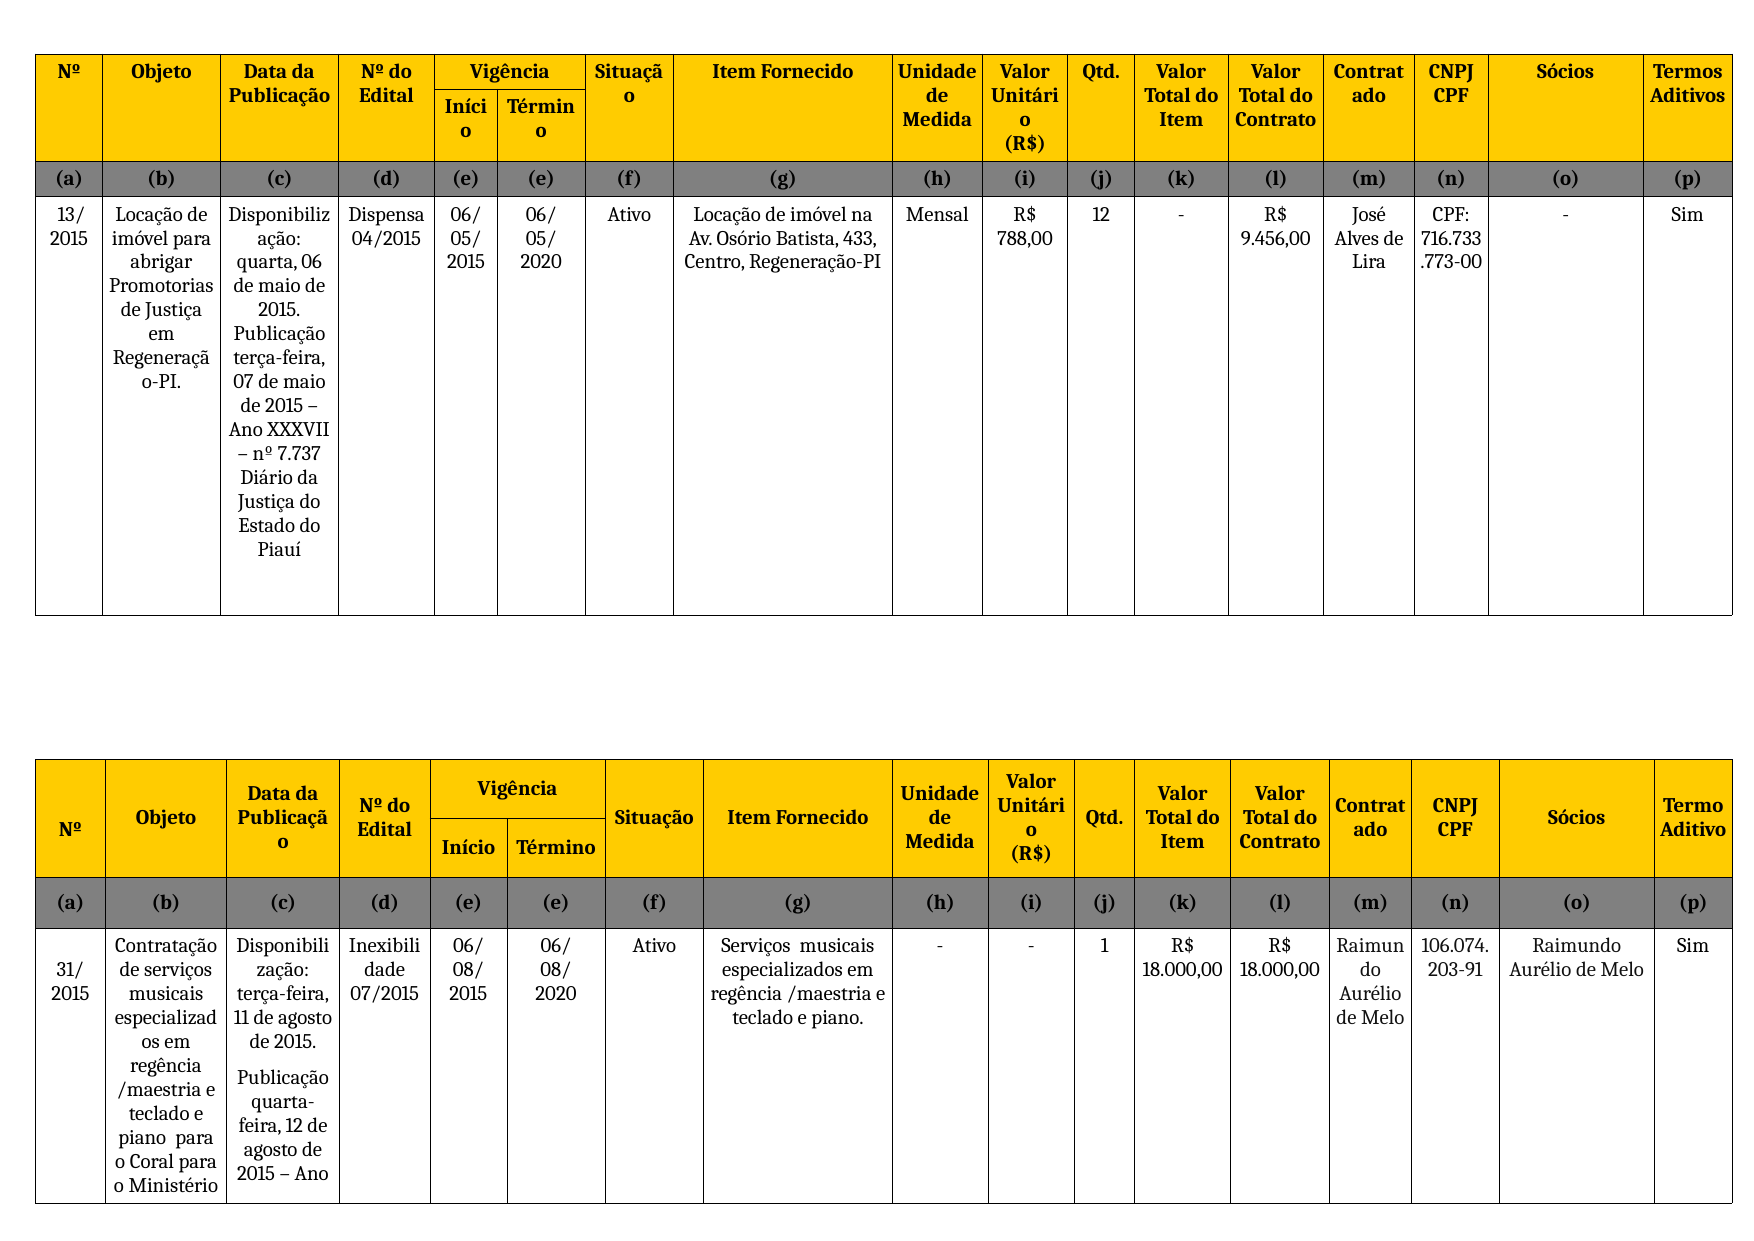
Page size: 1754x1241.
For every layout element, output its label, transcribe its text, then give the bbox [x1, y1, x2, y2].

table_header Nº [36, 55, 102, 161]
table_cell - [1135, 197, 1228, 615]
table_cell 12 [1068, 197, 1134, 615]
table_cell (g) [704, 878, 892, 928]
table_cell (o) [1489, 162, 1643, 196]
table_header Nº [36, 760, 105, 877]
table_header Qtd. [1068, 55, 1134, 161]
table_header Contratado [1330, 760, 1411, 877]
table_cell (i) [983, 162, 1067, 196]
table_cell Contratação de serviços musicais especializados em regência /maestria e teclado e piano para o Coral para o Ministério [106, 929, 226, 1203]
table_cell 06/ 08/ 2020 [508, 929, 605, 1203]
table_header Vigência [435, 55, 585, 89]
table_cell Inexibilidade 07/2015 [340, 929, 430, 1203]
table_cell 1 [1075, 929, 1134, 1203]
table_header CNPJ CPF [1412, 760, 1499, 877]
table_cell (n) [1415, 162, 1488, 196]
table_cell Raimundo Aurélio de Melo [1500, 929, 1654, 1203]
table_cell (h) [893, 162, 982, 196]
table_cell Início [431, 819, 507, 877]
table_header Unidade de Medida [893, 760, 988, 877]
table_cell (j) [1075, 878, 1134, 928]
table_cell (e) [508, 878, 605, 928]
table_cell (l) [1229, 162, 1323, 196]
table_cell Sim [1655, 929, 1732, 1203]
table_header Unidade de Medida [893, 55, 982, 161]
table_cell R$ 788,00 [983, 197, 1067, 615]
table_cell Início [435, 90, 497, 161]
table_cell Sim [1644, 197, 1732, 615]
table_cell R$ 18.000,00 [1231, 929, 1329, 1203]
table_header Qtd. [1075, 760, 1134, 877]
table_cell (f) [586, 162, 673, 196]
table_cell (g) [674, 162, 892, 196]
table_cell R$ 18.000,00 [1135, 929, 1230, 1203]
table_cell Ativo [586, 197, 673, 615]
table_cell 13/ 2015 [36, 197, 102, 615]
table_cell (j) [1068, 162, 1134, 196]
table_cell (h) [893, 878, 988, 928]
table_header Valor Total do Contrato [1229, 55, 1323, 161]
table_cell CPF: 716.733.773-00 [1415, 197, 1488, 615]
table_header CNPJ CPF [1415, 55, 1488, 161]
table_header Valor Unitário (R$) [989, 760, 1074, 877]
table_cell (f) [606, 878, 703, 928]
table_cell Disponibilização: terça-feira, 11 de agosto de 2015. Publicação quarta-feira, 12 de agosto de 2015 – Ano [227, 929, 339, 1203]
table_header Valor Total do Item [1135, 760, 1230, 877]
table_cell 06/ 05/ 2015 [435, 197, 497, 615]
table_cell (o) [1500, 878, 1654, 928]
table_cell (l) [1231, 878, 1329, 928]
table_cell (k) [1135, 878, 1230, 928]
table_cell 06/ 08/ 2015 [431, 929, 507, 1203]
table_cell Término [498, 90, 585, 161]
table_cell (c) [227, 878, 339, 928]
table_cell (k) [1135, 162, 1228, 196]
table_header Vigência [431, 760, 605, 818]
table_header Contratado [1324, 55, 1414, 161]
table_header Termo Aditivo [1655, 760, 1732, 877]
table_cell (e) [431, 878, 507, 928]
table_header Objeto [103, 55, 220, 161]
table_header Item Fornecido [704, 760, 892, 877]
table_header Sócios [1489, 55, 1643, 161]
table_header Situação [606, 760, 703, 877]
table_cell (a) [36, 162, 102, 196]
table_header Valor Total do Contrato [1231, 760, 1329, 877]
table_cell (c) [221, 162, 338, 196]
table_cell - [893, 929, 988, 1203]
table_cell Locação de imóvel para abrigar Promotorias de Justiça em Regeneração-PI. [103, 197, 220, 615]
table_cell 06/ 05/ 2020 [498, 197, 585, 615]
table_cell Raimundo Aurélio de Melo [1330, 929, 1411, 1203]
table_header Valor Total do Item [1135, 55, 1228, 161]
table_header Valor Unitário (R$) [983, 55, 1067, 161]
table_cell Serviços musicais especializados em regência /maestria e teclado e piano. [704, 929, 892, 1203]
table_header Nº do Edital [339, 55, 434, 161]
table_cell (p) [1655, 878, 1732, 928]
table_cell Ativo [606, 929, 703, 1203]
table_cell (p) [1644, 162, 1732, 196]
table_cell Disponibilização: quarta, 06 de maio de 2015. Publicação terça-feira, 07 de maio de 2015 – Ano XXXVII – nº 7.737 Diário da Justiça do Estado do Piauí [221, 197, 338, 615]
table_cell Locação de imóvel na Av. Osório Batista, 433, Centro, Regeneração-PI [674, 197, 892, 615]
table_cell R$ 9.456,00 [1229, 197, 1323, 615]
table_cell (b) [106, 878, 226, 928]
table_cell 31/ 2015 [36, 929, 105, 1203]
table_header Nº do Edital [340, 760, 430, 877]
table_cell (d) [339, 162, 434, 196]
table_header Sócios [1500, 760, 1654, 877]
table_header Item Fornecido [674, 55, 892, 161]
table_cell (m) [1324, 162, 1414, 196]
table_cell (e) [498, 162, 585, 196]
table_cell Dispensa 04/2015 [339, 197, 434, 615]
table_cell (a) [36, 878, 105, 928]
table_cell - [989, 929, 1074, 1203]
table_cell (n) [1412, 878, 1499, 928]
table_cell (b) [103, 162, 220, 196]
table_cell (m) [1330, 878, 1411, 928]
table_cell (i) [989, 878, 1074, 928]
table_header Data da Publicação [227, 760, 339, 877]
table_cell (e) [435, 162, 497, 196]
table_header Objeto [106, 760, 226, 877]
table_header Situação [586, 55, 673, 161]
table_cell Término [508, 819, 605, 877]
table_cell José Alves de Lira [1324, 197, 1414, 615]
table_cell - [1489, 197, 1643, 615]
table_header Termos Aditivos [1644, 55, 1732, 161]
table_cell 106.074.203-91 [1412, 929, 1499, 1203]
table_cell Mensal [893, 197, 982, 615]
table_header Data da Publicação [221, 55, 338, 161]
table_cell (d) [340, 878, 430, 928]
